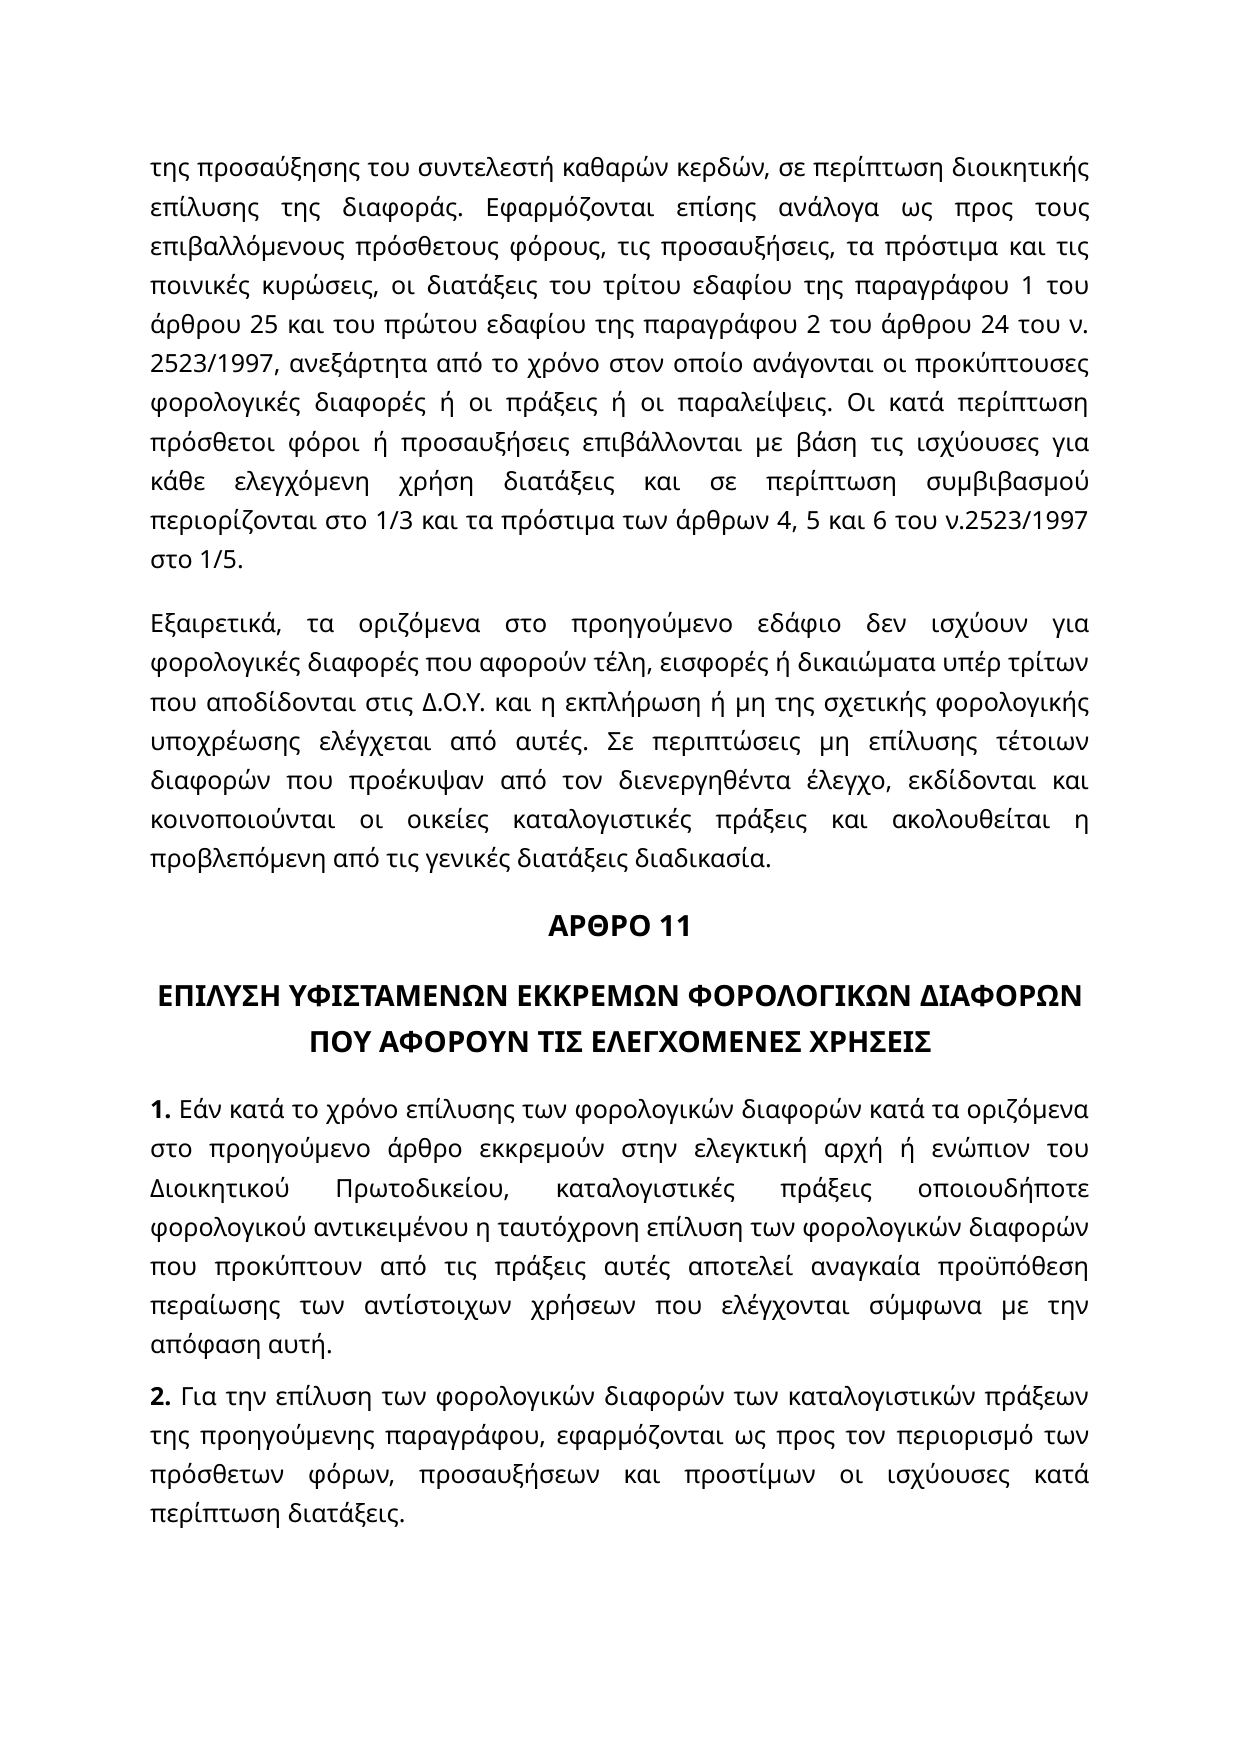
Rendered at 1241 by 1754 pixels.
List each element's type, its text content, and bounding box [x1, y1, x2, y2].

text της προσαύξησης του συντελεστή καθαρών κερδών, σε περίπτωση διοικητικής επίλυσης της διαφοράς. Εφαρμόζονται επίσης ανάλογα ως προς τους επιβαλλόμενους πρόσθετους φόρους, τις προσαυξήσεις, τα πρόστιμα και τις ποινικές κυρώσεις, οι διατάξεις του τρίτου εδαφίου της παραγράφου 1 του άρθρου 25 και του πρώτου εδαφίου της παραγράφου 2 του άρθρου 24 του ν. 2523/1997, ανεξάρτητα από το χρόνο στον οποίο ανάγονται οι προκύπτουσες φορολογικές διαφορές ή οι πράξεις ή οι παραλείψεις. Οι κατά περίπτωση πρόσθετοι φόροι ή προσαυξήσεις επιβάλλονται με βάση τις ισχύουσες για κάθε ελεγχόμενη χρήση διατάξεις και σε περίπτωση συμβιβασμού περιορίζονται στο 1/3 και τα πρόστιμα των άρθρων 4, 5 και 6 του ν.2523/1997 στο 1/5. [150, 150, 1090, 576]
text 2. Για την επίλυση των φορολογικών διαφορών των καταλογιστικών πράξεων της προηγούμενης παραγράφου, εφαρμόζονται ως προς τον περιορισμό των πρόσθετων φόρων, προσαυξήσεων και προστίμων οι ισχύουσες κατά περίπτωση διατάξεις. [150, 1378, 1090, 1530]
text 1. Εάν κατά το χρόνο επίλυσης των φορολογικών διαφορών κατά τα οριζόμενα στο προηγούμενο άρθρο εκκρεμούν στην ελεγκτική αρχή ή ενώπιον του Διοικητικού Πρωτοδικείου, καταλογιστικές πράξεις οποιουδήποτε φορολογικού αντικειμένου η ταυτόχρονη επίλυση των φορολογικών διαφορών που προκύπτουν από τις πράξεις αυτές αποτελεί αναγκαία προϋπόθεση περαίωσης των αντίστοιχων χρήσεων που ελέγχονται σύμφωνα με την απόφαση αυτή. [150, 1092, 1090, 1361]
subtitle ΕΠΙΛΥΣΗ ΥΦΙΣΤΑΜΕΝΩΝ ΕΚΚΡΕΜΩΝ ΦΟΡΟΛΟΓΙΚΩΝ ΔΙΑΦΟΡΩΝ ΠΟΥ ΑΦΟΡΟΥΝ ΤΙΣ ΕΛΕΓΧΟΜΕΝΕΣ ΧΡΗΣΕΙΣ [150, 976, 1090, 1061]
subtitle ΑΡΘΡΟ 11 [150, 905, 1090, 945]
text Εξαιρετικά, τα οριζόμενα στο προηγούμενο εδάφιο δεν ισχύουν για φορολογικές διαφορές που αφορούν τέλη, εισφορές ή δικαιώματα υπέρ τρίτων που αποδίδονται στις Δ.Ο.Υ. και η εκπλήρωση ή μη της σχετικής φορολογικής υποχρέωσης ελέγχεται από αυτές. Σε περιπτώσεις μη επίλυσης τέτοιων διαφορών που προέκυψαν από τον διενεργηθέντα έλεγχο, εκδίδονται και κοινοποιούνται οι οικείες καταλογιστικές πράξεις και ακολουθείται η προβλεπόμενη από τις γενικές διατάξεις διαδικασία. [150, 606, 1090, 875]
